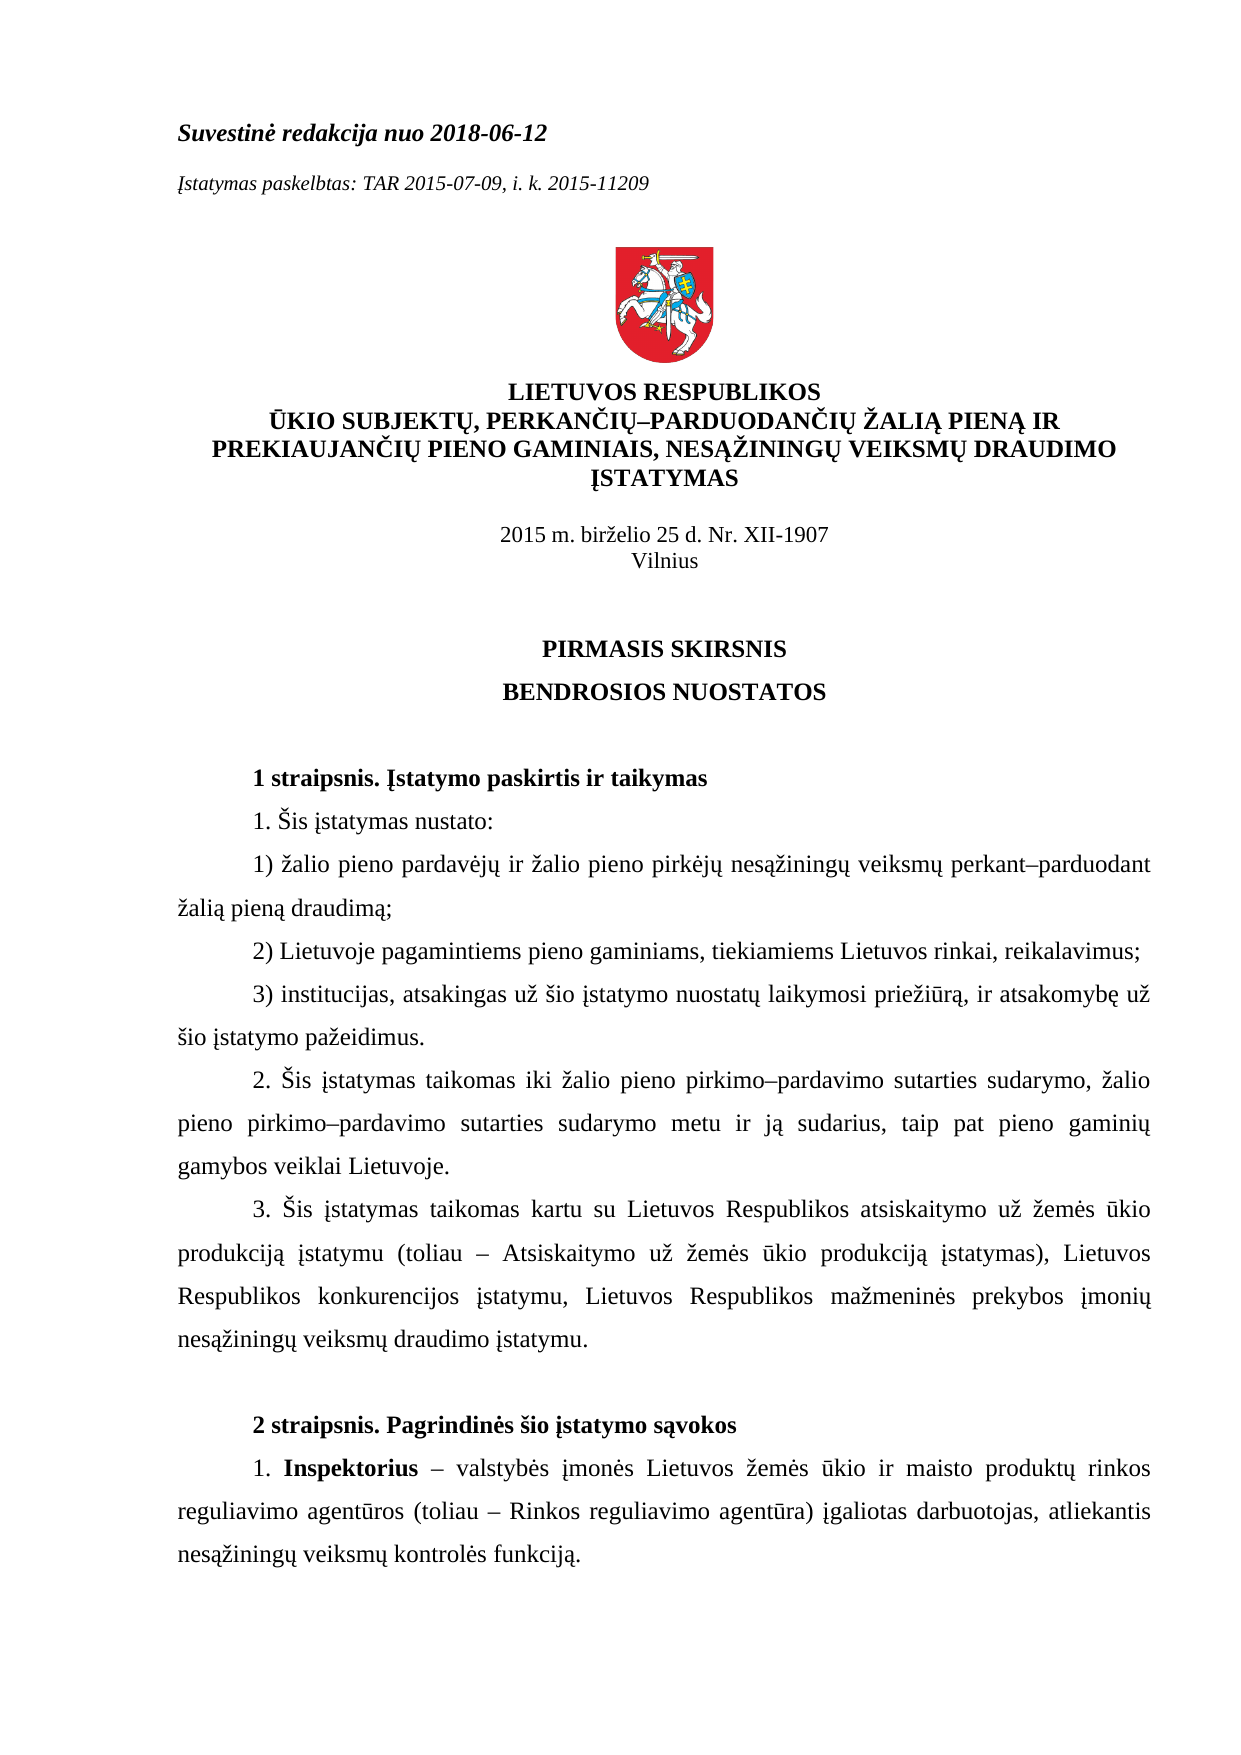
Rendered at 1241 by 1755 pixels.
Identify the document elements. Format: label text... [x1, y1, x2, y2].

text Suvestinė redakcija nuo 2018-06-12 [177, 118, 1152, 147]
text 1) žalio pieno pardavėjų ir žalio pieno pirkėjų nesąžiningų veiksmų perkant–parduodant žalią pieną draudimą; [177, 849, 1152, 921]
text Vilnius [177, 547, 1152, 573]
text 1. Inspektorius – valstybės įmonės Lietuvos žemės ūkio ir maisto produktų rinkos reguliavimo agentūros (toliau – Rinkos reguliavimo agentūra) įgaliotas darbuotojas, atliekantis nesąžiningų veiksmų kontrolės funkciją. [177, 1453, 1152, 1568]
text BENDROSIOS NUOSTATOS [177, 677, 1152, 706]
text 2 straipsnis. Pagrindinės šio įstatymo sąvokos [177, 1410, 1152, 1439]
text 3) institucijas, atsakingas už šio įstatymo nuostatų laikymosi priežiūrą, ir atsakomybę už šio įstatymo pažeidimus. [177, 979, 1152, 1051]
text 3. Šis įstatymas taikomas kartu su Lietuvos Respublikos atsiskaitymo už žemės ūkio produkciją įstatymu (toliau – Atsiskaitymo už žemės ūkio produkciją įstatymas), Lietuvos Respublikos konkurencijos įstatymu, Lietuvos Respublikos mažmeninės prekybos įmonių nesąžiningų veiksmų draudimo įstatymu. [177, 1194, 1152, 1353]
text ŪKIO SUBJEKTŲ, PERKANČIŲ–PARDUODANČIŲ ŽALIĄ PIENĄ IR PREKIAUJANČIŲ PIENO GAMINIAIS, NESĄŽININGŲ VEIKSMŲ DRAUDIMO [177, 406, 1152, 463]
text 1. Šis įstatymas nustato: [177, 806, 1152, 835]
text 2015 m. birželio 25 d. Nr. XII-1907 [177, 521, 1152, 547]
text ĮSTATYMAS [177, 463, 1152, 492]
text LIETUVOS RESPUBLIKOS [177, 377, 1152, 406]
text 2. Šis įstatymas taikomas iki žalio pieno pirkimo–pardavimo sutarties sudarymo, žalio pieno pirkimo–pardavimo sutarties sudarymo metu ir ją sudarius, taip pat pieno gaminių gamybos veiklai Lietuvoje. [177, 1065, 1152, 1180]
text 2) Lietuvoje pagamintiems pieno gaminiams, tiekiamiems Lietuvos rinkai, reikalavimus; [177, 936, 1152, 964]
text PIRMASIS SKIRSNIS [177, 634, 1152, 663]
text Įstatymas paskelbtas: TAR 2015-07-09, i. k. 2015-11209 [177, 171, 1152, 195]
text 1 straipsnis. Įstatymo paskirtis ir taikymas [177, 763, 1152, 792]
